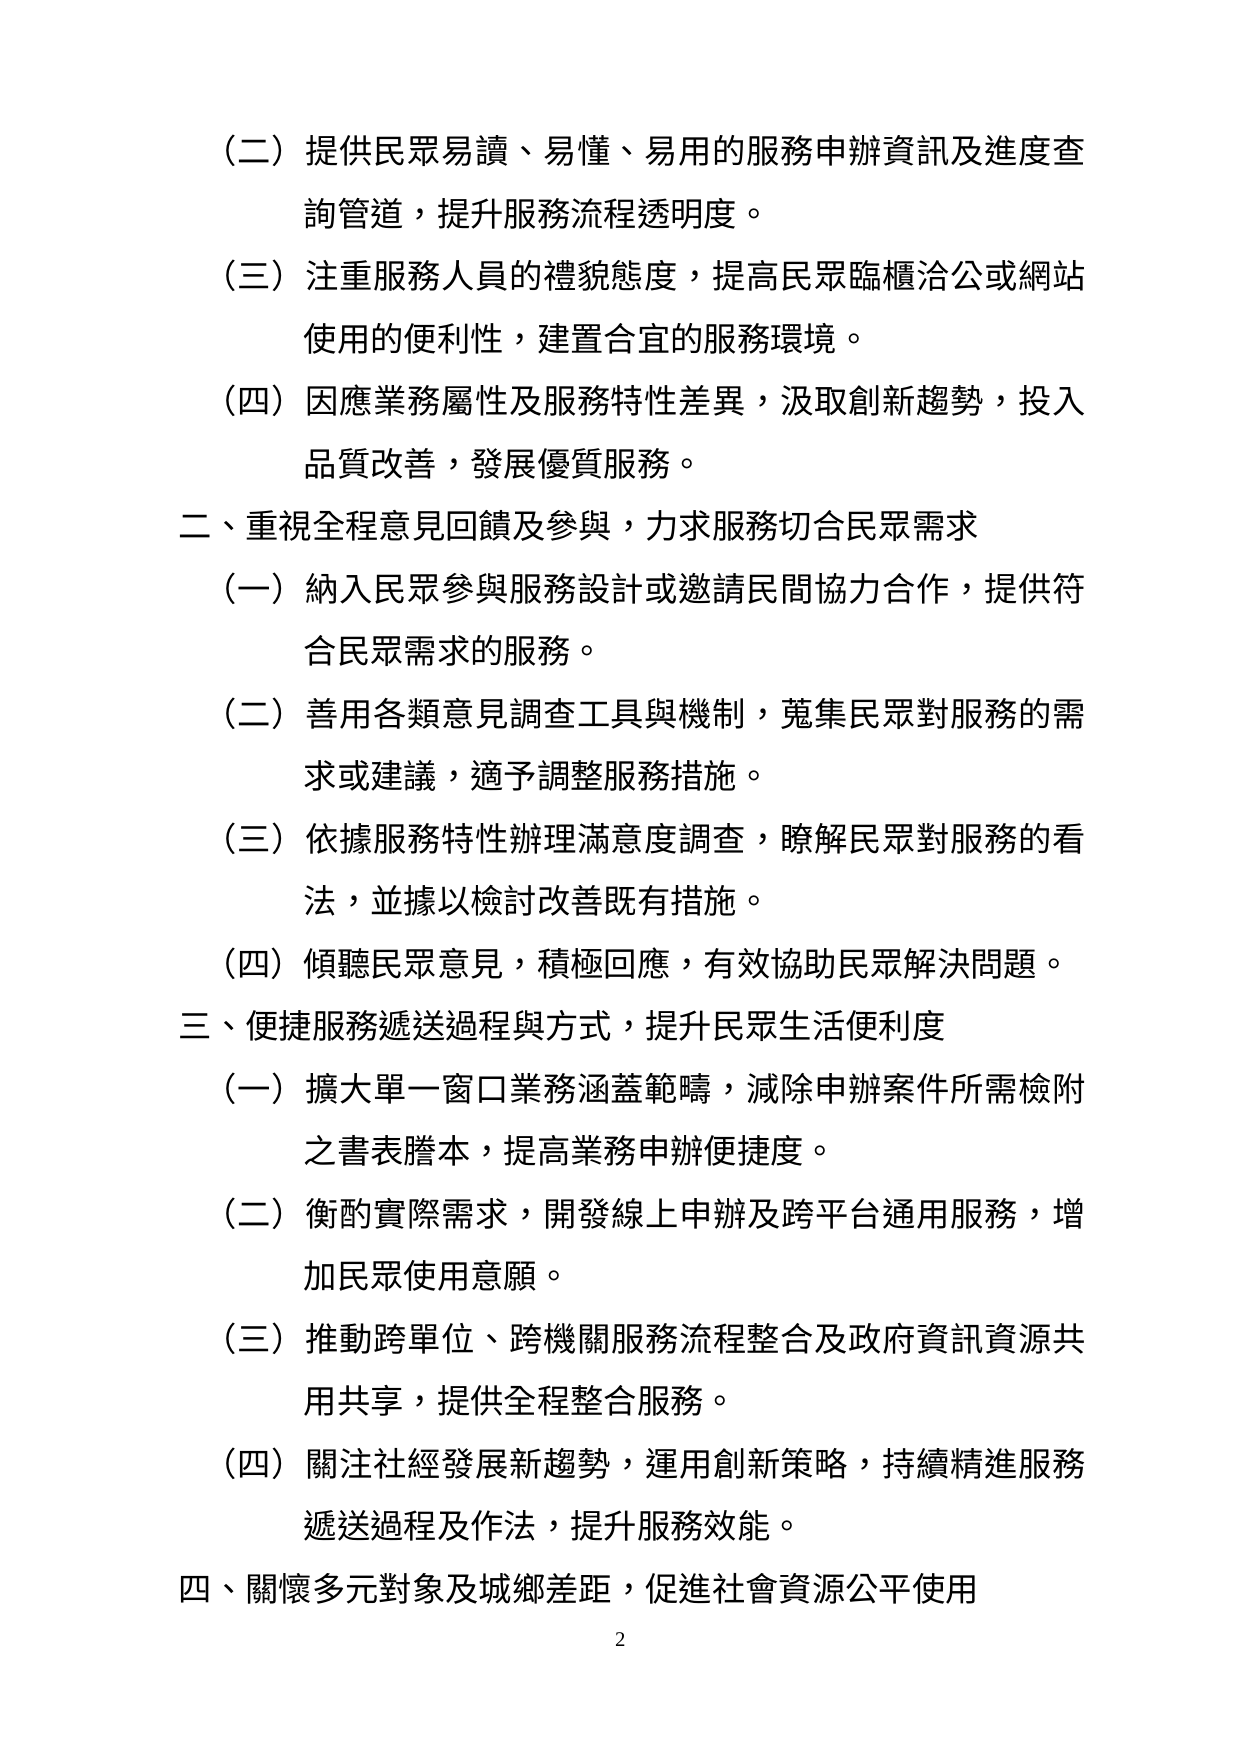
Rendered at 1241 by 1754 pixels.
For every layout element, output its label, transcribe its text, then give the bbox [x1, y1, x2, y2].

text 二、重視全程意見回饋及參與，力求服務切合民眾需求 [178, 483, 1087, 545]
text （二）善用各類意見調查工具與機制，蒐集民眾對服務的需求或建議，適予調整服務措施。 [203, 670, 1087, 795]
text （三）推動跨單位、跨機關服務流程整合及政府資訊資源共用共享，提供全程整合服務。 [203, 1295, 1087, 1420]
text （四）傾聽民眾意見，積極回應，有效協助民眾解決問題。 [203, 920, 1087, 983]
text （二）提供民眾易讀、易懂、易用的服務申辦資訊及進度查詢管道，提升服務流程透明度。 [203, 108, 1087, 233]
text （二）衡酌實際需求，開發線上申辦及跨平台通用服務，增加民眾使用意願。 [203, 1170, 1087, 1295]
text （一）納入民眾參與服務設計或邀請民間協力合作，提供符合民眾需求的服務。 [203, 545, 1087, 670]
text （三）依據服務特性辦理滿意度調查，瞭解民眾對服務的看法，並據以檢討改善既有措施。 [203, 795, 1087, 920]
text （一）擴大單一窗口業務涵蓋範疇，減除申辦案件所需檢附之書表謄本，提高業務申辦便捷度。 [203, 1045, 1087, 1170]
text （四）因應業務屬性及服務特性差異，汲取創新趨勢，投入品質改善，發展優質服務。 [203, 358, 1087, 483]
text （三）注重服務人員的禮貌態度，提高民眾臨櫃洽公或網站使用的便利性，建置合宜的服務環境。 [203, 233, 1087, 358]
text 三、便捷服務遞送過程與方式，提升民眾生活便利度 [178, 983, 1087, 1045]
text 四、關懷多元對象及城鄉差距，促進社會資源公平使用 [178, 1545, 1087, 1608]
text （四）關注社經發展新趨勢，運用創新策略，持續精進服務遞送過程及作法，提升服務效能。 [203, 1420, 1087, 1545]
